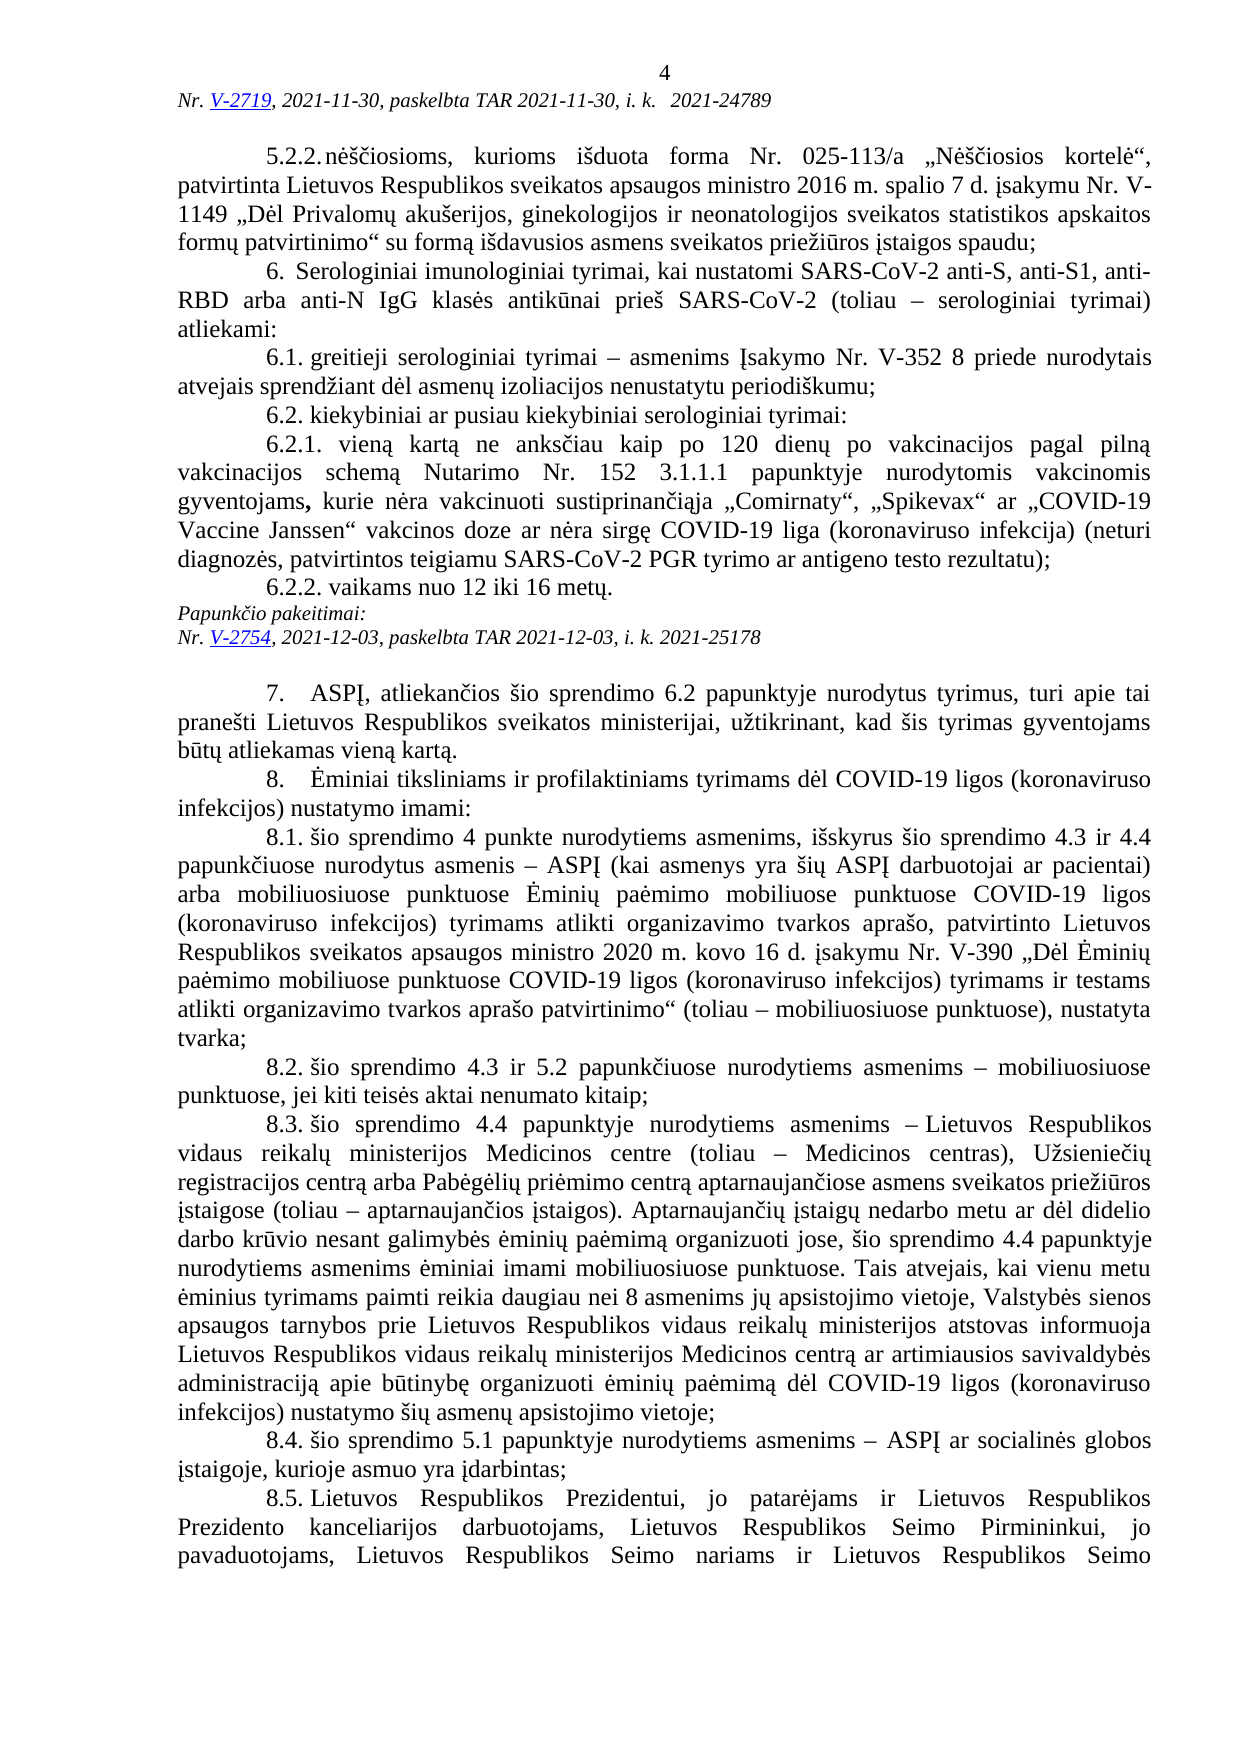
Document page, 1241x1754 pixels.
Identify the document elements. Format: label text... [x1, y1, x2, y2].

text 6.2.1. vieną kartą ne anksčiau kaip po 120 dienų po vakcinacijos pagal pilną vakcinacijos schemą Nutarimo Nr. 152 3.1.1.1 papunktyje nurodytomis vakcinomis gyventojams, kurie nėra vakcinuoti sustiprinančiąja „Comirnaty“, „Spikevax“ ar „COVID-19 Vaccine Janssen“ vakcinos doze ar nėra sirgę COVID-19 liga (koronaviruso infekcija) (neturi diagnozės, patvirtintos teigiamu SARS-CoV-2 PGR tyrimo ar antigeno testo rezultatu); [177, 429, 1152, 572]
text 6.1. greitieji serologiniai tyrimai – asmenims Įsakymo Nr. V-352 8 priede nurodytais atvejais sprendžiant dėl asmenų izoliacijos nenustatytu periodiškumu; [177, 342, 1152, 400]
text 8.3. šio sprendimo 4.4 papunktyje nurodytiems asmenims – Lietuvos Respublikos vidaus reikalų ministerijos Medicinos centre (toliau – Medicinos centras), Užsieniečių registracijos centrą arba Pabėgėlių priėmimo centrą aptarnaujančiose asmens sveikatos priežiūros įstaigose (toliau – aptarnaujančios įstaigos). Aptarnaujančių įstaigų nedarbo metu ar dėl didelio darbo krūvio nesant galimybės ėminių paėmimą organizuoti jose, šio sprendimo 4.4 papunktyje nurodytiems asmenims ėminiai imami mobiliuosiuose punktuose. Tais atvejais, kai vienu metu ėminius tyrimams paimti reikia daugiau nei 8 asmenims jų apsistojimo vietoje, Valstybės sienos apsaugos tarnybos prie Lietuvos Respublikos vidaus reikalų ministerijos atstovas informuoja Lietuvos Respublikos vidaus reikalų ministerijos Medicinos centrą ar artimiausios savivaldybės administraciją apie būtinybę organizuoti ėminių paėmimą dėl COVID-19 ligos (koronaviruso infekcijos) nustatymo šių asmenų apsistojimo vietoje; [177, 1109, 1152, 1426]
text 8.2. šio sprendimo 4.3 ir 5.2 papunkčiuose nurodytiems asmenims – mobiliuosiuose punktuose, jei kiti teisės aktai nenumato kitaip; [177, 1052, 1152, 1109]
text 8. Ėminiai tiksliniams ir profilaktiniams tyrimams dėl COVID-19 ligos (koronaviruso infekcijos) nustatymo imami: [177, 764, 1152, 822]
text 5.2.2. nėščiosioms, kurioms išduota forma Nr. 025-113/a „Nėščiosios kortelė“, patvirtinta Lietuvos Respublikos sveikatos apsaugos ministro 2016 m. spalio 7 d. įsakymu Nr. V-1149 „Dėl Privalomų akušerijos, ginekologijos ir neonatologijos sveikatos statistikos apskaitos formų patvirtinimo“ su formą išdavusios asmens sveikatos priežiūros įstaigos spaudu; [177, 141, 1152, 256]
text 6.2.2. vaikams nuo 12 iki 16 metų. [177, 572, 1152, 601]
text 8.4. šio sprendimo 5.1 papunktyje nurodytiems asmenims – ASPĮ ar socialinės globos įstaigoje, kurioje asmuo yra įdarbintas; [177, 1426, 1152, 1483]
text 8.5. Lietuvos Respublikos Prezidentui, jo patarėjams ir Lietuvos Respublikos Prezidento kanceliarijos darbuotojams, Lietuvos Respublikos Seimo Pirmininkui, jo pavaduotojams, Lietuvos Respublikos Seimo nariams ir Lietuvos Respublikos Seimo [177, 1483, 1152, 1569]
text 2021-24789 [670, 88, 1152, 112]
text 8.1. šio sprendimo 4 punkte nurodytiems asmenims, išskyrus šio sprendimo 4.3 ir 4.4 papunkčiuose nurodytus asmenis – ASPĮ (kai asmenys yra šių ASPĮ darbuotojai ar pacientai) arba mobiliuosiuose punktuose Ėminių paėmimo mobiliuose punktuose COVID-19 ligos (koronaviruso infekcijos) tyrimams atlikti organizavimo tvarkos aprašo, patvirtinto Lietuvos Respublikos sveikatos apsaugos ministro 2020 m. kovo 16 d. įsakymu Nr. V-390 „Dėl Ėminių paėmimo mobiliuose punktuose COVID-19 ligos (koronaviruso infekcijos) tyrimams ir testams atlikti organizavimo tvarkos aprašo patvirtinimo“ (toliau – mobiliuosiuose punktuose), nustatyta tvarka; [177, 822, 1152, 1052]
text Nr. V-2719, 2021-11-30, paskelbta TAR 2021-11-30, i. k. [177, 88, 659, 112]
text Nr. V-2754, 2021-12-03, paskelbta TAR 2021-12-03, i. k. 2021-25178 [177, 625, 1152, 649]
text 6. Serologiniai imunologiniai tyrimai, kai nustatomi SARS-CoV-2 anti-S, anti-S1, anti-RBD arba anti-N IgG klasės antikūnai prieš SARS-CoV-2 (toliau – serologiniai tyrimai) atliekami: [177, 256, 1152, 342]
text Papunkčio pakeitimai: [177, 601, 1152, 625]
text 7. ASPĮ, atliekančios šio sprendimo 6.2 papunktyje nurodytus tyrimus, turi apie tai pranešti Lietuvos Respublikos sveikatos ministerijai, užtikrinant, kad šis tyrimas gyventojams būtų atliekamas vieną kartą. [177, 678, 1152, 764]
text 6.2. kiekybiniai ar pusiau kiekybiniai serologiniai tyrimai: [177, 400, 1152, 429]
